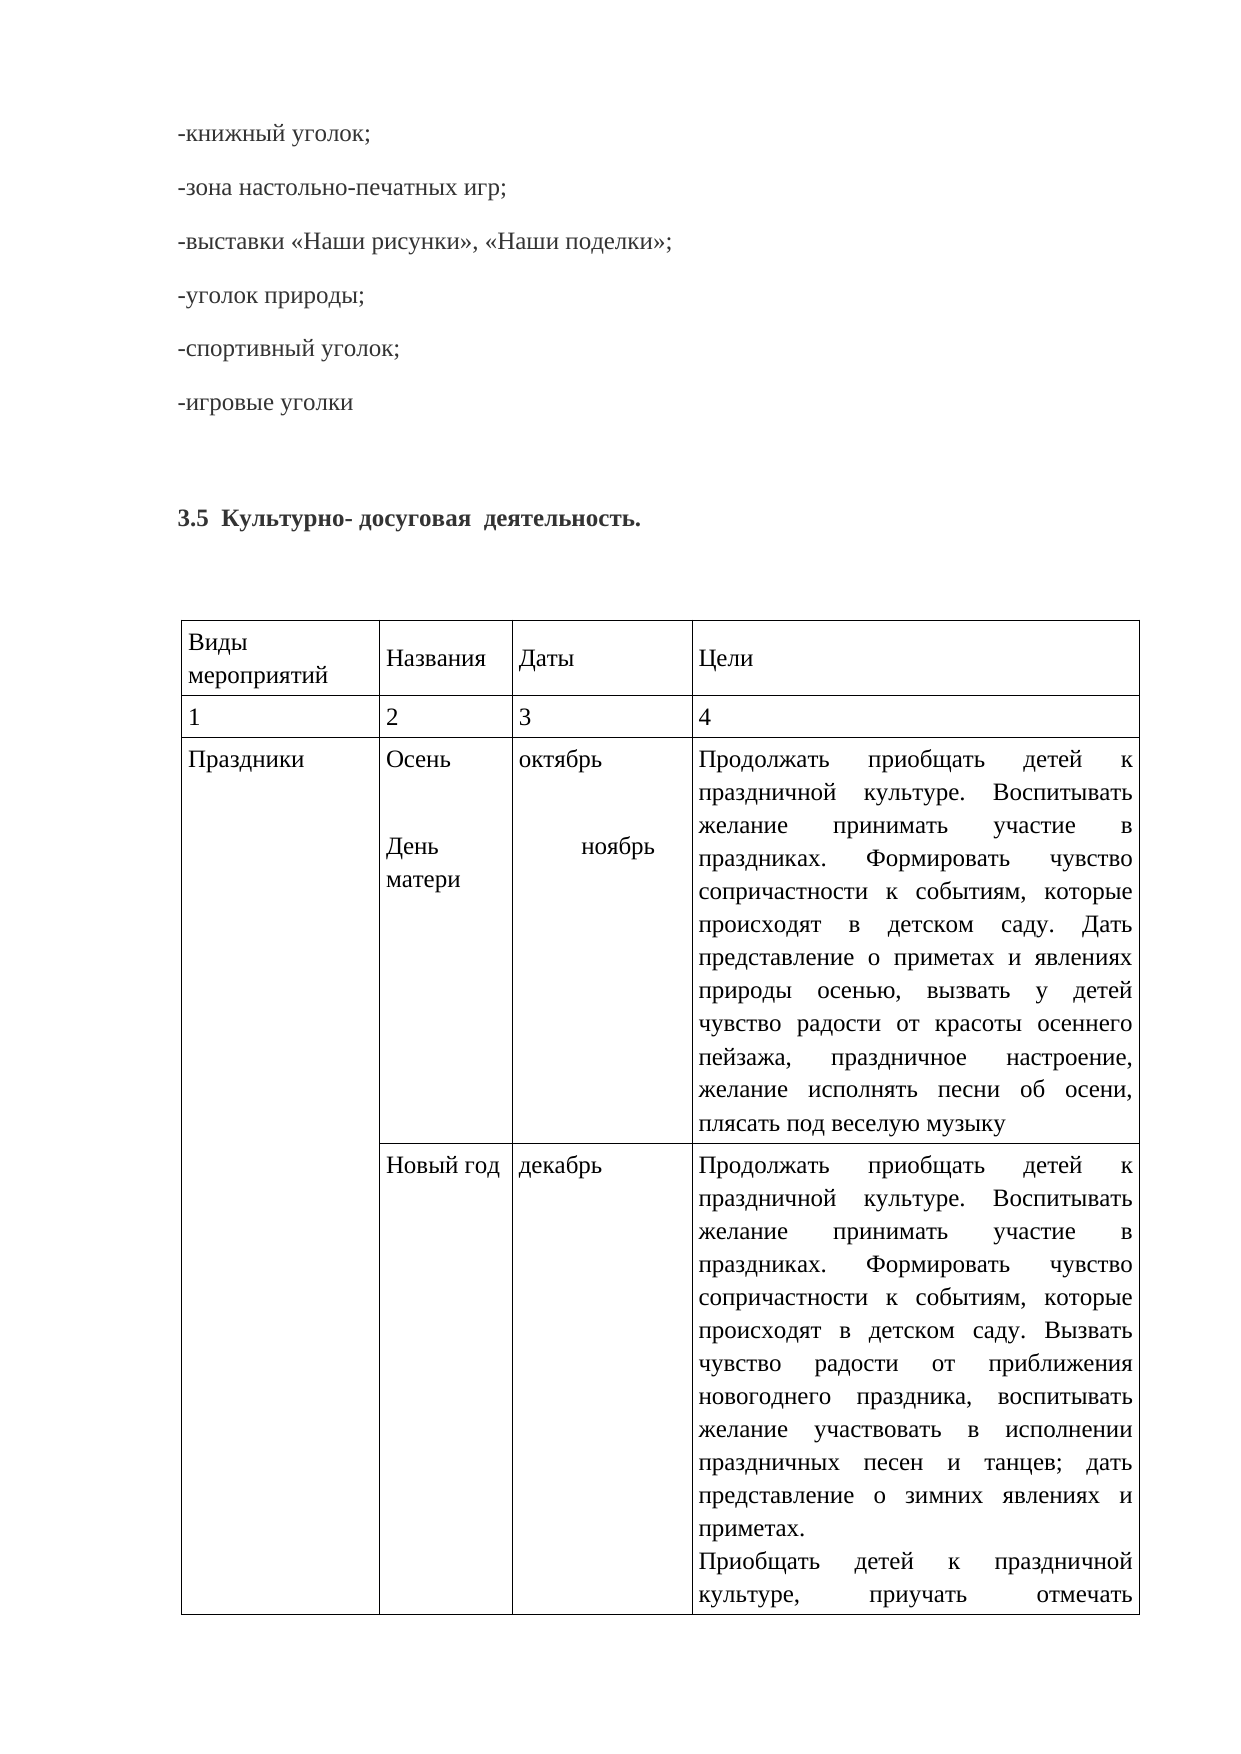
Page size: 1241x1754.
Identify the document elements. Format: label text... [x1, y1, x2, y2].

table_cell Продолжать приобщать детей к праздничной культуре. Воспитывать желание принимать участие в праздниках. Формировать чувство сопричастности к событиям, которые происходят в детском саду. Вызвать чувство радости от приближения новогоднего праздника, воспитывать желание участвовать в исполнении праздничных песен и танцев; дать представление о зимних явлениях и приметах. Приобщать детей к праздничной культуре, приучать отмечать [693, 1144, 1139, 1614]
text -зона настольно-печатных игр; [177, 172, 1152, 201]
text 3.5 Культурно- досуговая деятельность. [177, 503, 1152, 532]
table_header Виды мероприятий [182, 621, 379, 695]
table_cell Продолжать приобщать детей к праздничной культуре. Воспитывать желание принимать участие в праздниках. Формировать чувство сопричастности к событиям, которые происходят в детском саду. Дать представление о приметах и явлениях природы осенью, вызвать у детей чувство радости от красоты осеннего пейзажа, праздничное настроение, желание исполнять песни об осени, плясать под веселую музыку [693, 738, 1139, 1143]
text -спортивный уголок; [177, 333, 1152, 362]
table_cell Праздники [182, 738, 379, 1614]
table_cell октябрь ноябрь [513, 738, 692, 1143]
text -игровые уголки [177, 387, 1152, 416]
text -выставки «Наши рисунки», «Наши поделки»; [177, 226, 1152, 254]
text -книжный уголок; [177, 118, 1152, 147]
table_cell декабрь [513, 1144, 692, 1614]
text -уголок природы; [177, 280, 1152, 308]
table_cell Осень День матери [380, 738, 512, 1143]
table_header Цели [693, 621, 1139, 695]
table_header Названия [380, 621, 512, 695]
table_cell 3 [513, 696, 692, 737]
table_cell 4 [693, 696, 1139, 737]
table_header Даты [513, 621, 692, 695]
table_cell Новый год [380, 1144, 512, 1614]
table_cell 1 [182, 696, 379, 737]
table_cell 2 [380, 696, 512, 737]
